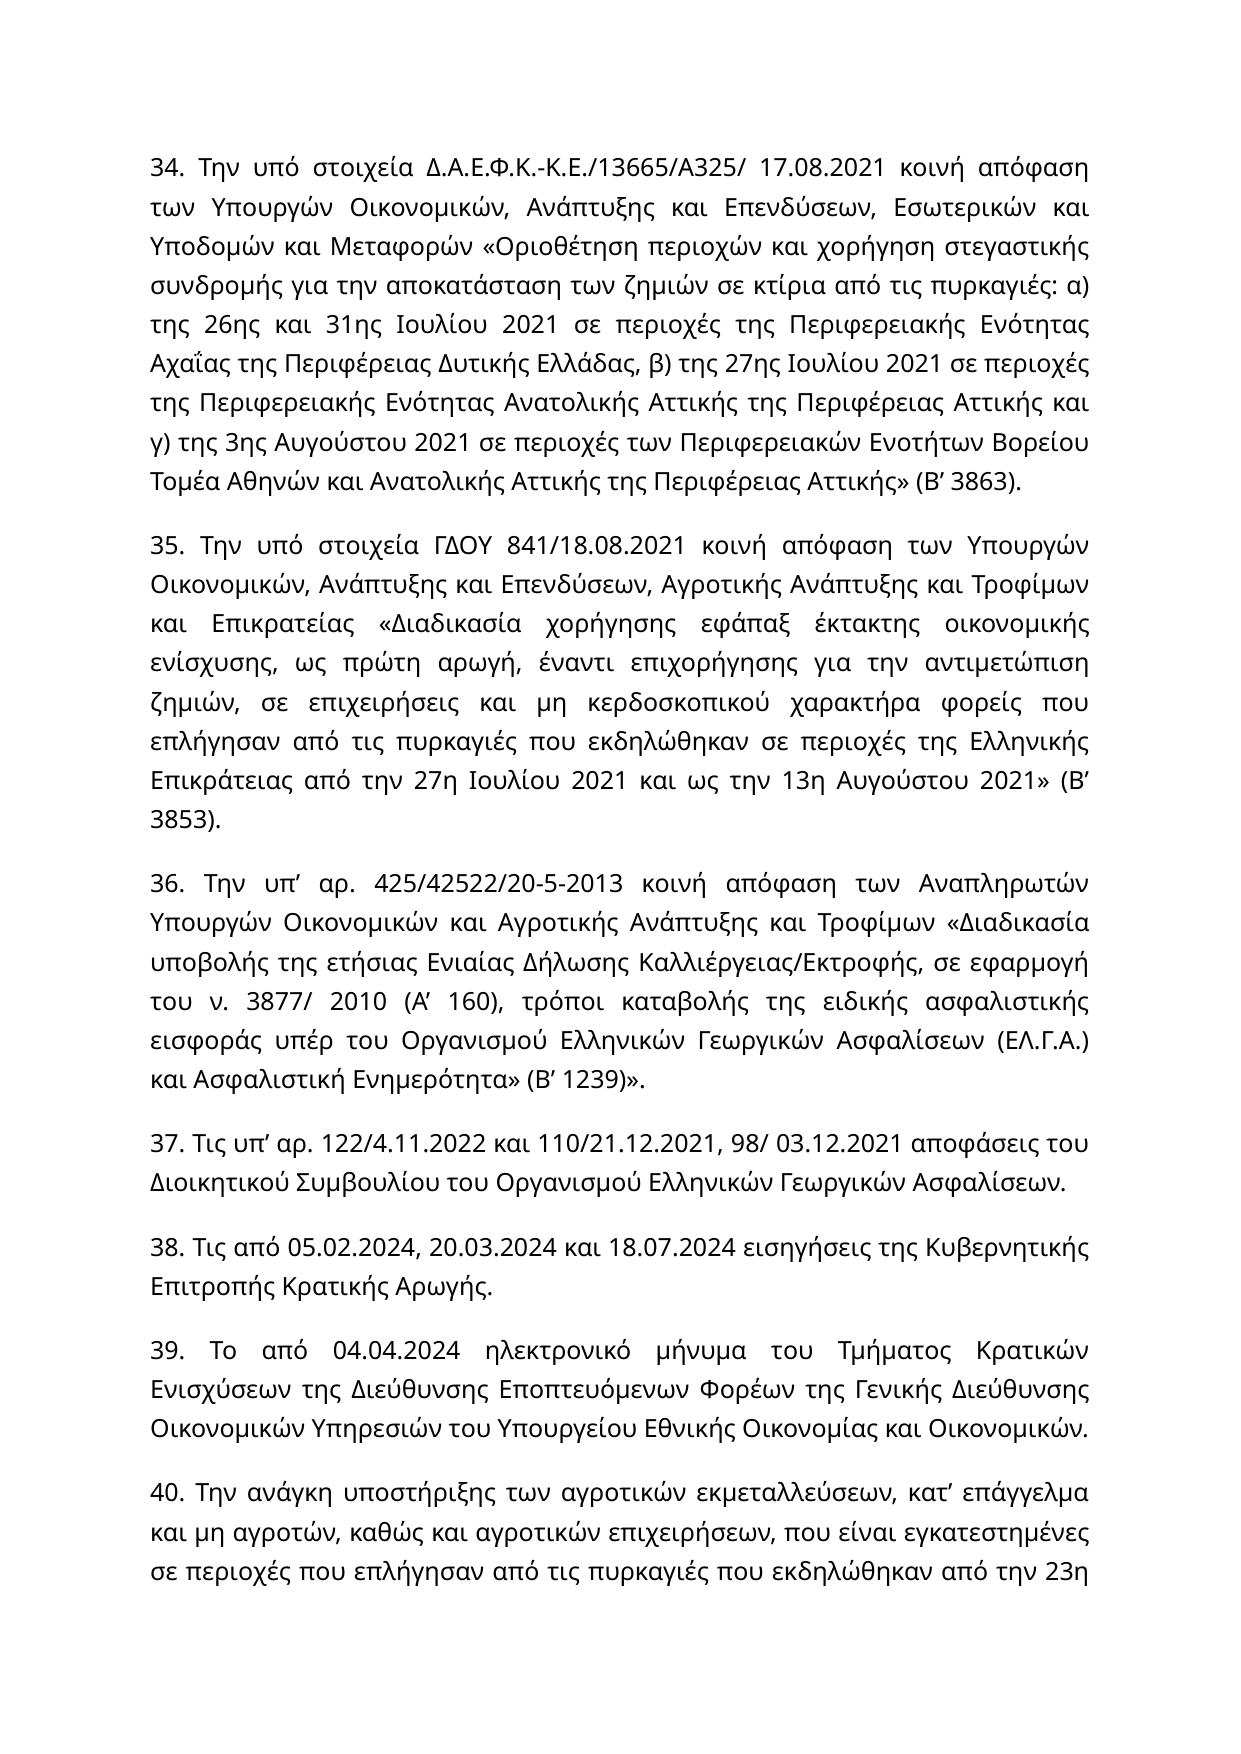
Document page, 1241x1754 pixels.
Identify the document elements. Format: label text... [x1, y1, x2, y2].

text 38. Τις από 05.02.2024, 20.03.2024 και 18.07.2024 εισηγήσεις της Κυβερνητικής Επιτροπής Κρατικής Αρωγής. [150, 1229, 1090, 1302]
text 37. Τις υπ’ αρ. 122/4.11.2022 και 110/21.12.2021, 98/ 03.12.2021 αποφάσεις του Διοικητικού Συμβουλίου του Οργανισμού Ελληνικών Γεωργικών Ασφαλίσεων. [150, 1126, 1090, 1199]
text 35. Την υπό στοιχεία ΓΔΟΥ 841/18.08.2021 κοινή απόφαση των Υπουργών Οικονομικών, Ανάπτυξης και Επενδύσεων, Αγροτικής Ανάπτυξης και Τροφίμων και Επικρατείας «Διαδικασία χορήγησης εφάπαξ έκτακτης οικονομικής ενίσχυσης, ως πρώτη αρωγή, έναντι επιχορήγησης για την αντιμετώπιση ζημιών, σε επιχειρήσεις και μη κερδοσκοπικού χαρακτήρα φορείς που επλήγησαν από τις πυρκαγιές που εκδηλώθηκαν σε περιοχές της Ελληνικής Επικράτειας από την 27η Ιουλίου 2021 και ως την 13η Αυγούστου 2021» (Β’ 3853). [150, 527, 1090, 836]
text 36. Την υπ’ αρ. 425/42522/20-5-2013 κοινή απόφαση των Αναπληρωτών Υπουργών Οικονομικών και Αγροτικής Ανάπτυξης και Τροφίμων «Διαδικασία υποβολής της ετήσιας Ενιαίας Δήλωσης Καλλιέργειας/Εκτροφής, σε εφαρμογή του ν. 3877/ 2010 (Α’ 160), τρόποι καταβολής της ειδικής ασφαλιστικής εισφοράς υπέρ του Οργανισμού Ελληνικών Γεωργικών Ασφαλίσεων (ΕΛ.Γ.Α.) και Ασφαλιστική Ενημερότητα» (Β’ 1239)». [150, 866, 1090, 1096]
text 34. Την υπό στοιχεία Δ.Α.Ε.Φ.Κ.-Κ.Ε./13665/Α325/ 17.08.2021 κοινή απόφαση των Υπουργών Οικονομικών, Ανάπτυξης και Επενδύσεων, Εσωτερικών και Υποδομών και Μεταφορών «Οριοθέτηση περιοχών και χορήγηση στεγαστικής συνδρομής για την αποκατάσταση των ζημιών σε κτίρια από τις πυρκαγιές: α) της 26ης και 31ης Ιουλίου 2021 σε περιοχές της Περιφερειακής Ενότητας Αχαΐας της Περιφέρειας Δυτικής Ελλάδας, β) της 27ης Ιουλίου 2021 σε περιοχές της Περιφερειακής Ενότητας Ανατολικής Αττικής της Περιφέρειας Αττικής και γ) της 3ης Αυγούστου 2021 σε περιοχές των Περιφερειακών Ενοτήτων Βορείου Τομέα Αθηνών και Ανατολικής Αττικής της Περιφέρειας Αττικής» (Β’ 3863). [150, 150, 1090, 497]
text 40. Την ανάγκη υποστήριξης των αγροτικών εκμεταλλεύσεων, κατ’ επάγγελμα και μη αγροτών, καθώς και αγροτικών επιχειρήσεων, που είναι εγκατεστημένες σε περιοχές που επλήγησαν από τις πυρκαγιές που εκδηλώθηκαν από την 23η [150, 1475, 1090, 1587]
text 39. Το από 04.04.2024 ηλεκτρονικό μήνυμα του Τμήματος Κρατικών Ενισχύσεων της Διεύθυνσης Εποπτευόμενων Φορέων της Γενικής Διεύθυνσης Οικονομικών Υπηρεσιών του Υπουργείου Εθνικής Οικονομίας και Οικονομικών. [150, 1332, 1090, 1445]
